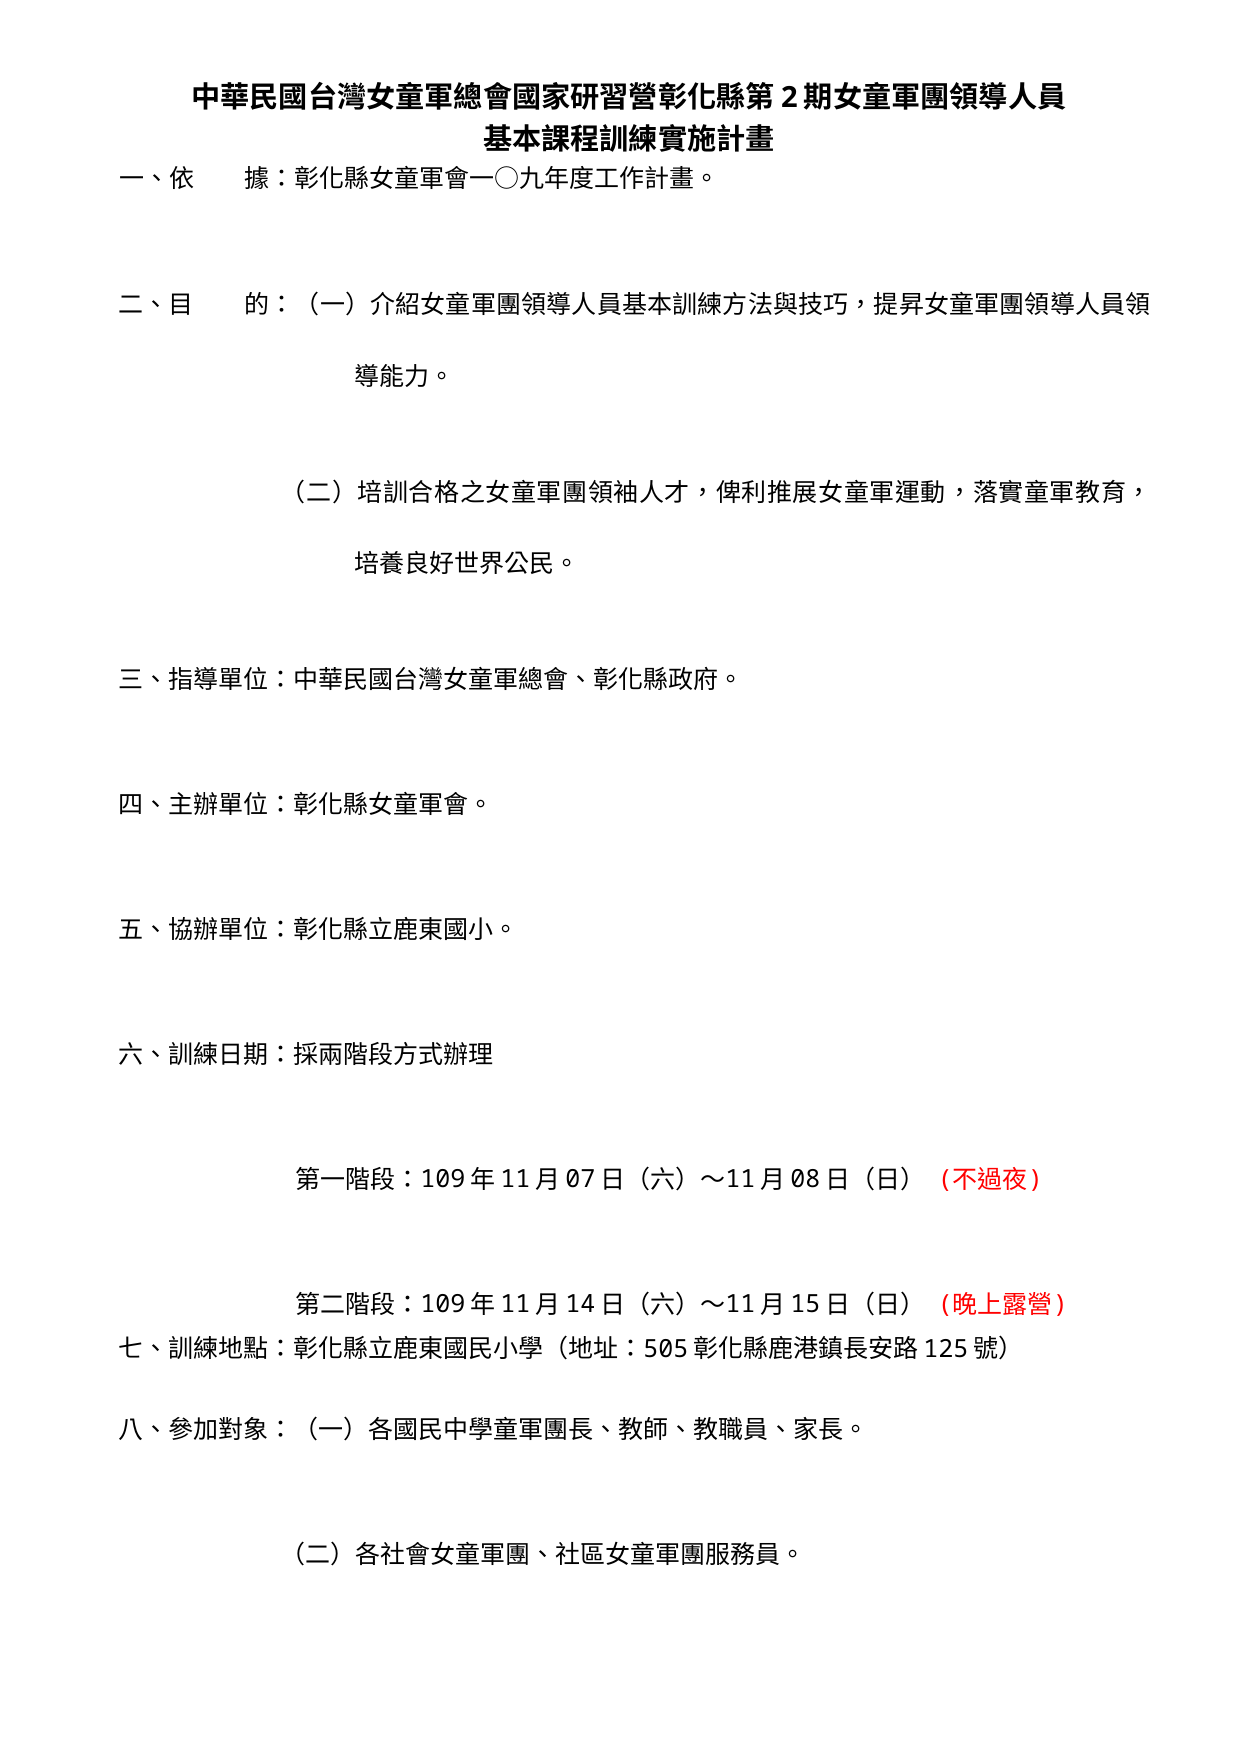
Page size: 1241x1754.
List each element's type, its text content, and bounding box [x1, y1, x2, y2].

text 二、目 的：（一）介紹女童軍團領導人員基本訓練方法與技巧，提昇女童軍團領導人員領導能力。 [118, 261, 1152, 395]
text 一、依 據：彰化縣女童軍會一○九年度工作計畫。 [106, 158, 1152, 194]
text 第二階段：109年11月14日（六）～11月15日（日） (晚上露營) [295, 1261, 1152, 1323]
text 五、協辦單位：彰化縣立鹿東國小。 [118, 886, 1152, 948]
text 基本課程訓練實施計畫 [106, 116, 1152, 158]
text 第一階段：109年11月07日（六）～11月08日（日） (不過夜) [295, 1136, 1152, 1198]
text 四、主辦單位：彰化縣女童軍會。 [118, 761, 1152, 823]
text 三、指導單位：中華民國台灣女童軍總會、彰化縣政府。 [118, 636, 1152, 698]
text （二）各社會女童軍團、社區女童軍團服務員。 [118, 1511, 1152, 1573]
text 八、參加對象：（一）各國民中學童軍團長、教師、教職員、家長。 [118, 1386, 1152, 1448]
text 七、訓練地點：彰化縣立鹿東國民小學（地址：505彰化縣鹿港鎮長安路125號） [118, 1329, 1152, 1365]
text 中華民國台灣女童軍總會國家研習營彰化縣第2期女童軍團領導人員 [106, 73, 1152, 116]
text （二）培訓合格之女童軍團領袖人才，俾利推展女童軍運動，落實童軍教育，培養良好世界公民。 [281, 448, 1152, 583]
text 六、訓練日期：採兩階段方式辦理 [118, 1011, 1152, 1073]
